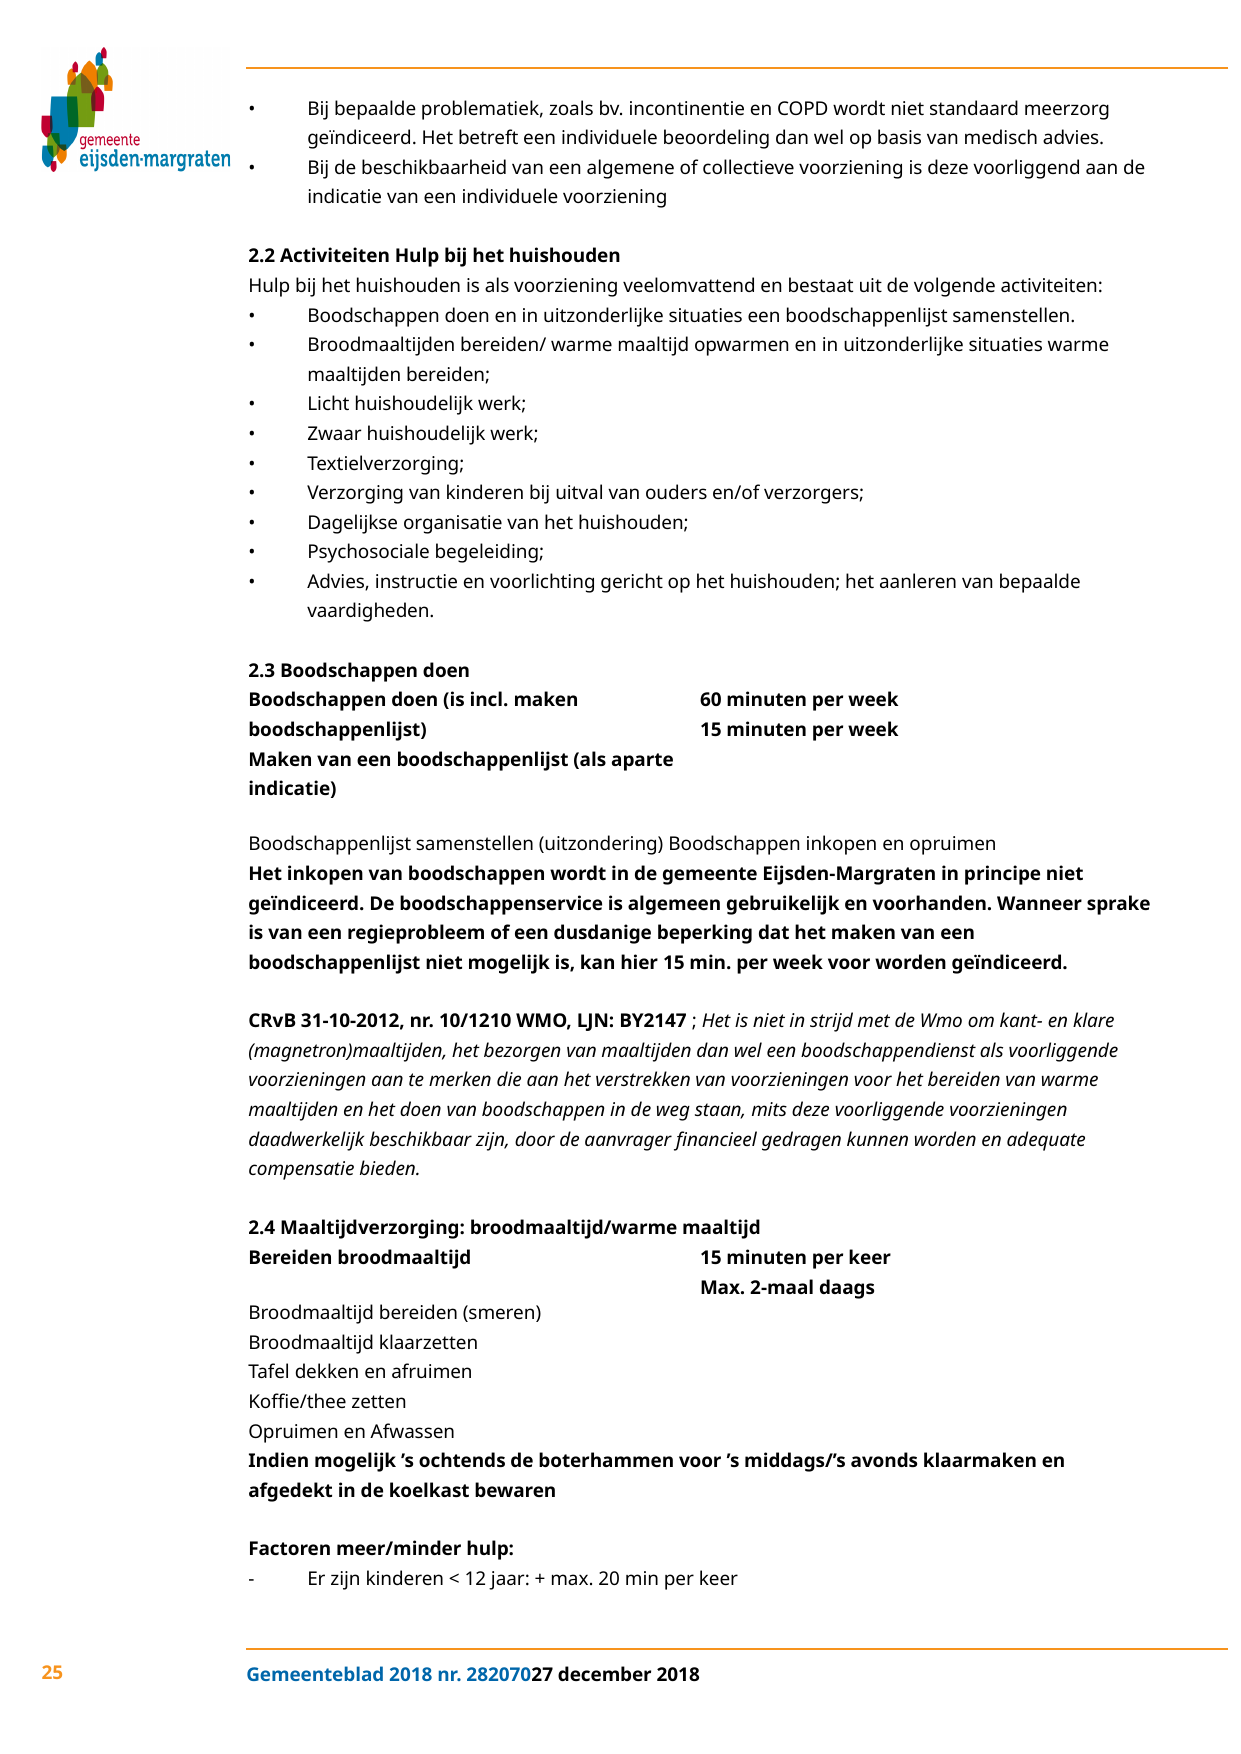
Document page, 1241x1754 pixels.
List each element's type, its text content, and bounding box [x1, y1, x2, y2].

text CRvB 31-10-2012, nr. 10/1210 WMO, LJN: BY2147 ; Het is niet in strijd met de Wmo om kant- en klare (magnetron)maaltijden, het bezorgen van maaltijden dan wel een boodschappendienst als voorliggende voorzieningen aan te merken die aan het verstrekken van voorzieningen voor het bereiden van warme maaltijden en het doen van boodschappen in de weg staan, mits deze voorliggende voorzieningen daadwerkelijk beschikbaar zijn, door de aanvrager financieel gedragen kunnen worden en adequate compensatie bieden. [248, 1007, 1152, 1181]
table_cell Boodschappenlijst samenstellen (uitzondering) Boodschappen inkopen en opruimen Het inkopen van boodschappen wordt in de gemeente Eijsden-Margraten in principe niet geïndiceerd. De boodschappenservice is algemeen gebruikelijk en voorhanden. Wanneer sprake is van een regieprobleem of een dusdanige beperking dat het maken van een boodschappenlijst niet mogelijk is, kan hier 15 min. per week voor worden geïndiceerd. [248, 831, 1152, 975]
list Bij de beschikbaarheid van een algemene of collectieve voorziening is deze voorliggend aan de indicatie van een individuele voorziening [248, 154, 1152, 209]
table_header 60 minuten per week 15 minuten per week [700, 687, 1152, 831]
text 2.2 Activiteiten Hulp bij het huishouden [248, 243, 1152, 268]
list Textielverzorging; [248, 450, 1152, 476]
list Zwaar huishoudelijk werk; [248, 420, 1152, 446]
table_header Boodschappen doen (is incl. maken boodschappenlijst) Maken van een boodschappenlijst (als aparte indicatie) [248, 687, 700, 831]
list Verzorging van kinderen bij uitval van ouders en/of verzorgers; [248, 479, 1152, 505]
list Er zijn kinderen < 12 jaar: + max. 20 min per keer [248, 1565, 1152, 1591]
list Bij bepaalde problematiek, zoals bv. incontinentie en COPD wordt niet standaard meerzorg geïndiceerd. Het betreft een individuele beoordeling dan wel op basis van medisch advies. [248, 95, 1152, 150]
text Factoren meer/minder hulp: [248, 1536, 1152, 1561]
list Dagelijkse organisatie van het huishouden; [248, 509, 1152, 535]
text Hulp bij het huishouden is als voorziening veelomvattend en bestaat uit de volgende activiteiten: [248, 272, 1152, 298]
list Boodschappen doen en in uitzonderlijke situaties een boodschappenlijst samenstellen. [248, 302, 1152, 328]
text 2.4 Maaltijdverzorging: broodmaaltijd/warme maaltijd [248, 1214, 1152, 1240]
list Broodmaaltijden bereiden/ warme maaltijd opwarmen en in uitzonderlijke situaties warme maaltijden bereiden; [248, 331, 1152, 387]
text 2.3 Boodschappen doen [248, 657, 1152, 683]
table_header Bereiden broodmaaltijd [248, 1244, 700, 1299]
list Advies, instructie en voorlichting gericht op het huishouden; het aanleren van bepaalde vaardigheden. [248, 568, 1152, 623]
table_header 15 minuten per keer Max. 2-maal daags [700, 1244, 1152, 1299]
picture [41, 47, 231, 172]
list Licht huishoudelijk werk; [248, 391, 1152, 416]
table_cell Broodmaaltijd bereiden (smeren) Broodmaaltijd klaarzetten Tafel dekken en afruimen Koffie/thee zetten Opruimen en Afwassen Indien mogelijk ’s ochtends de boterhammen voor ’s middags/’s avonds klaarmaken en afgedekt in de koelkast bewaren [248, 1300, 1152, 1503]
list Psychosociale begeleiding; [248, 538, 1152, 564]
